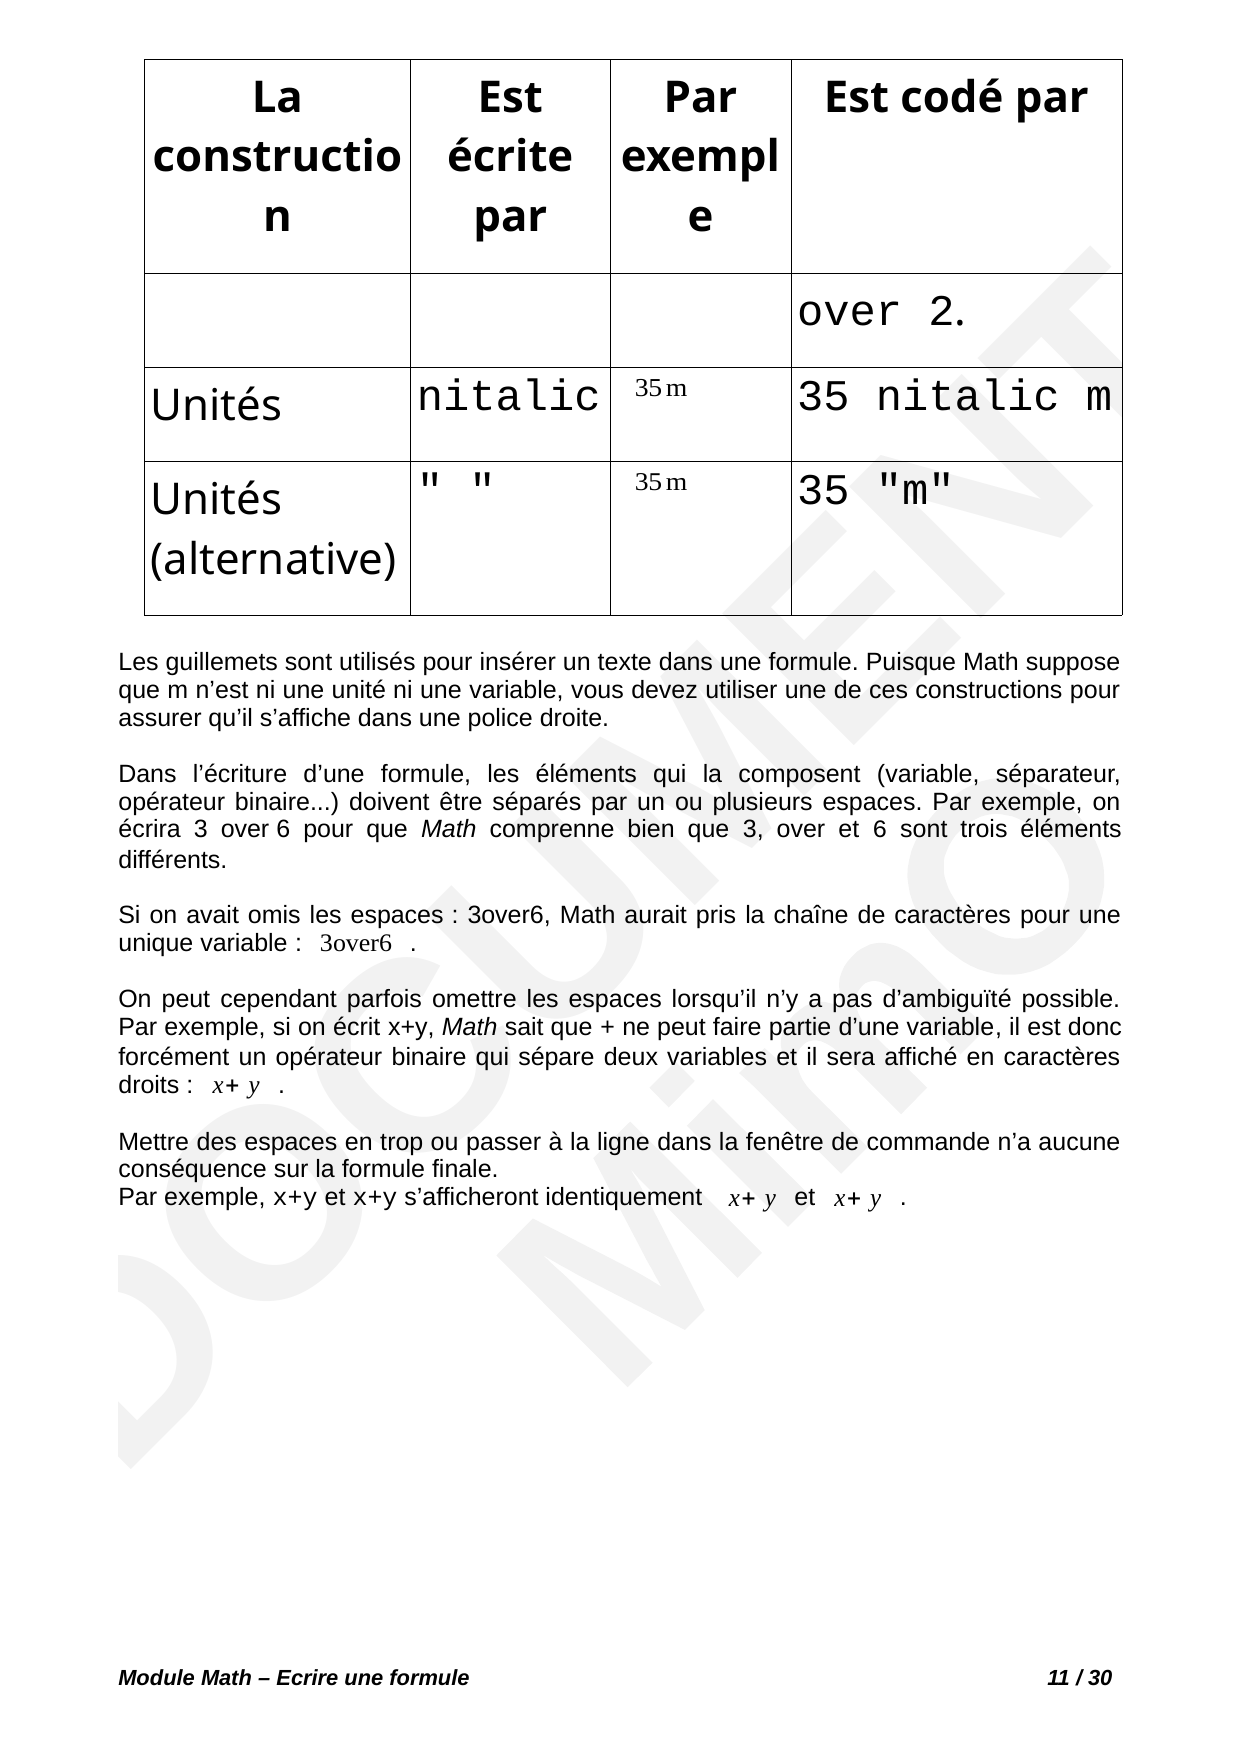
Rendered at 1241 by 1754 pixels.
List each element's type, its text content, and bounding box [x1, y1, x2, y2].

table_cell " " [411, 462, 610, 615]
text Par exemple, x+y et x+y s’afficheront identiquement et. [118, 1183, 1122, 1213]
table_header Est codé par [792, 60, 1122, 272]
table_cell [611, 462, 791, 615]
text On peut cependant parfois omettre les espaces lorsqu’il n’y a pas d’ambiguïté possible. Par exemple, si on écrit x+y, Math sait que + ne peut faire partie d’une variable, il est donc forcément un opérateur binaire qui sépare deux variables et il sera affiché en caractères droits :. [118, 985, 1122, 1099]
text Si on avait omis les espaces : 3over6, Math aurait pris la chaîne de caractères pour une unique variable :. [118, 901, 1122, 957]
text Les guillemets sont utilisés pour insérer un texte dans une formule. Puisque Math suppose que m n’est ni une unité ni une variable, vous devez utiliser une de ces constructions pour assurer qu’il s’affiche dans une police droite. [118, 648, 1122, 732]
table_cell [611, 274, 791, 367]
table_header La construction [145, 60, 410, 272]
text Dans l’écriture d’une formule, les éléments qui la composent (variable, séparateur, opérateur binaire...) doivent être séparés par un ou plusieurs espaces. Par exemple, on écrira 3 over 6 pour que Math comprenne bien que 3, over et 6 sont trois éléments différents. [118, 759, 1122, 873]
table_cell 35 nitalic m [792, 368, 1122, 461]
table_header Est écrite par [411, 60, 610, 272]
text Mettre des espaces en trop ou passer à la ligne dans la fenêtre de commande n’a aucune conséquence sur la formule finale. [118, 1127, 1122, 1183]
table_cell over 2. [792, 274, 1122, 367]
table_cell Unités [145, 368, 410, 461]
table_cell nitalic [411, 368, 610, 461]
table_cell [611, 368, 791, 461]
table_cell [145, 274, 410, 367]
table_cell 35 "m" [792, 462, 1122, 615]
table_cell Unités (alternative) [145, 462, 410, 615]
table_header Par exemple [611, 60, 791, 272]
table_cell [411, 274, 610, 367]
